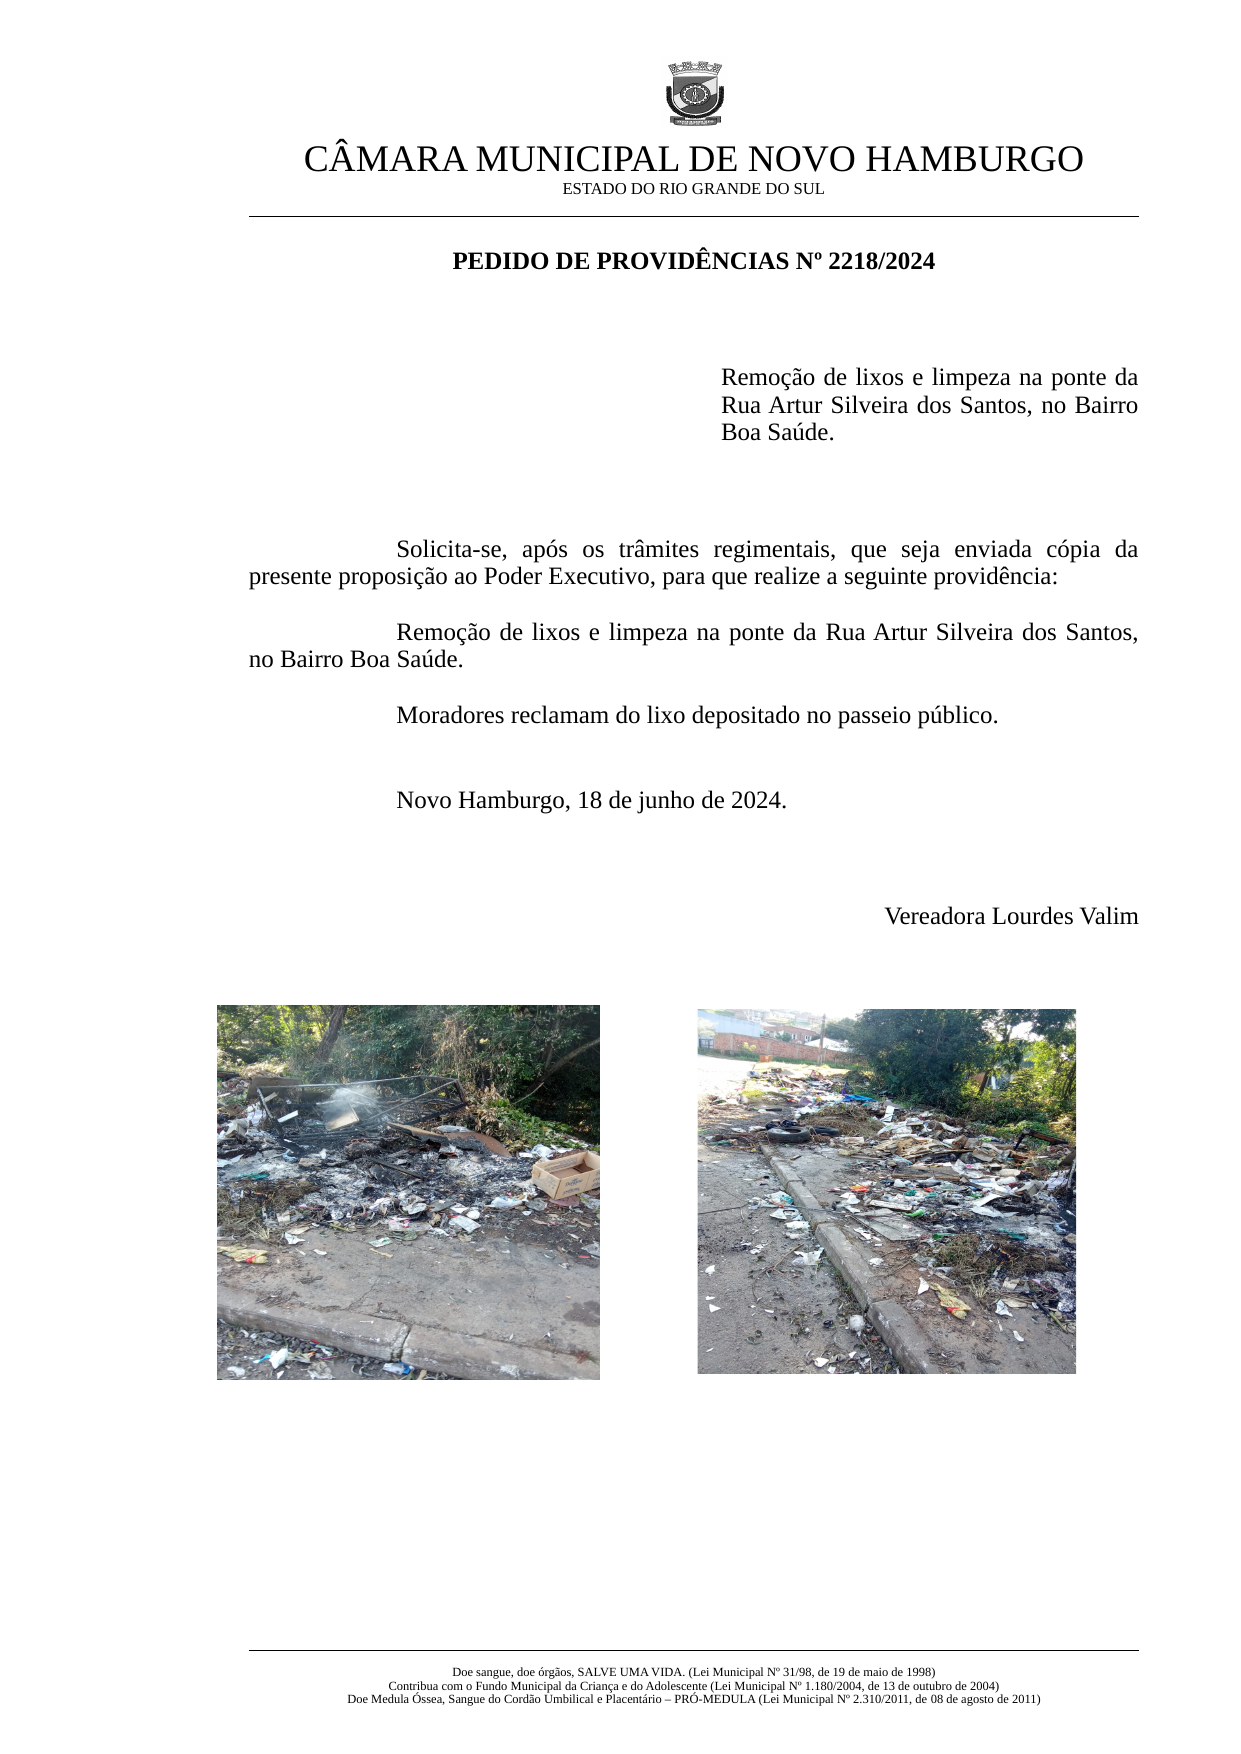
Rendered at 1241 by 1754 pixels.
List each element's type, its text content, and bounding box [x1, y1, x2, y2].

text PEDIDO DE PROVIDÊNCIAS Nº 2218/2024 [248, 247, 1139, 274]
list Remoção de lixos e limpeza na ponte da Rua Artur Silveira dos Santos, no Bairro Boa Saúde. [644, 363, 1139, 446]
text Moradores reclamam do lixo depositado no passeio público. [95, 701, 1139, 729]
text Solicita-se, após os trâmites regimentais, que seja enviada cópia da presente proposição ao Poder Executivo, para que realize a seguinte providência: [248, 535, 1139, 590]
text Novo Hamburgo, 18 de junho de 2024. [248, 786, 1139, 813]
text Vereadora Lourdes Valim [248, 902, 1139, 930]
picture [697, 1009, 1077, 1374]
list Remoção de lixos e limpeza na ponte da Rua Artur Silveira dos Santos, no Bairro Boa Saúde. [248, 618, 1139, 673]
picture [217, 1005, 600, 1380]
